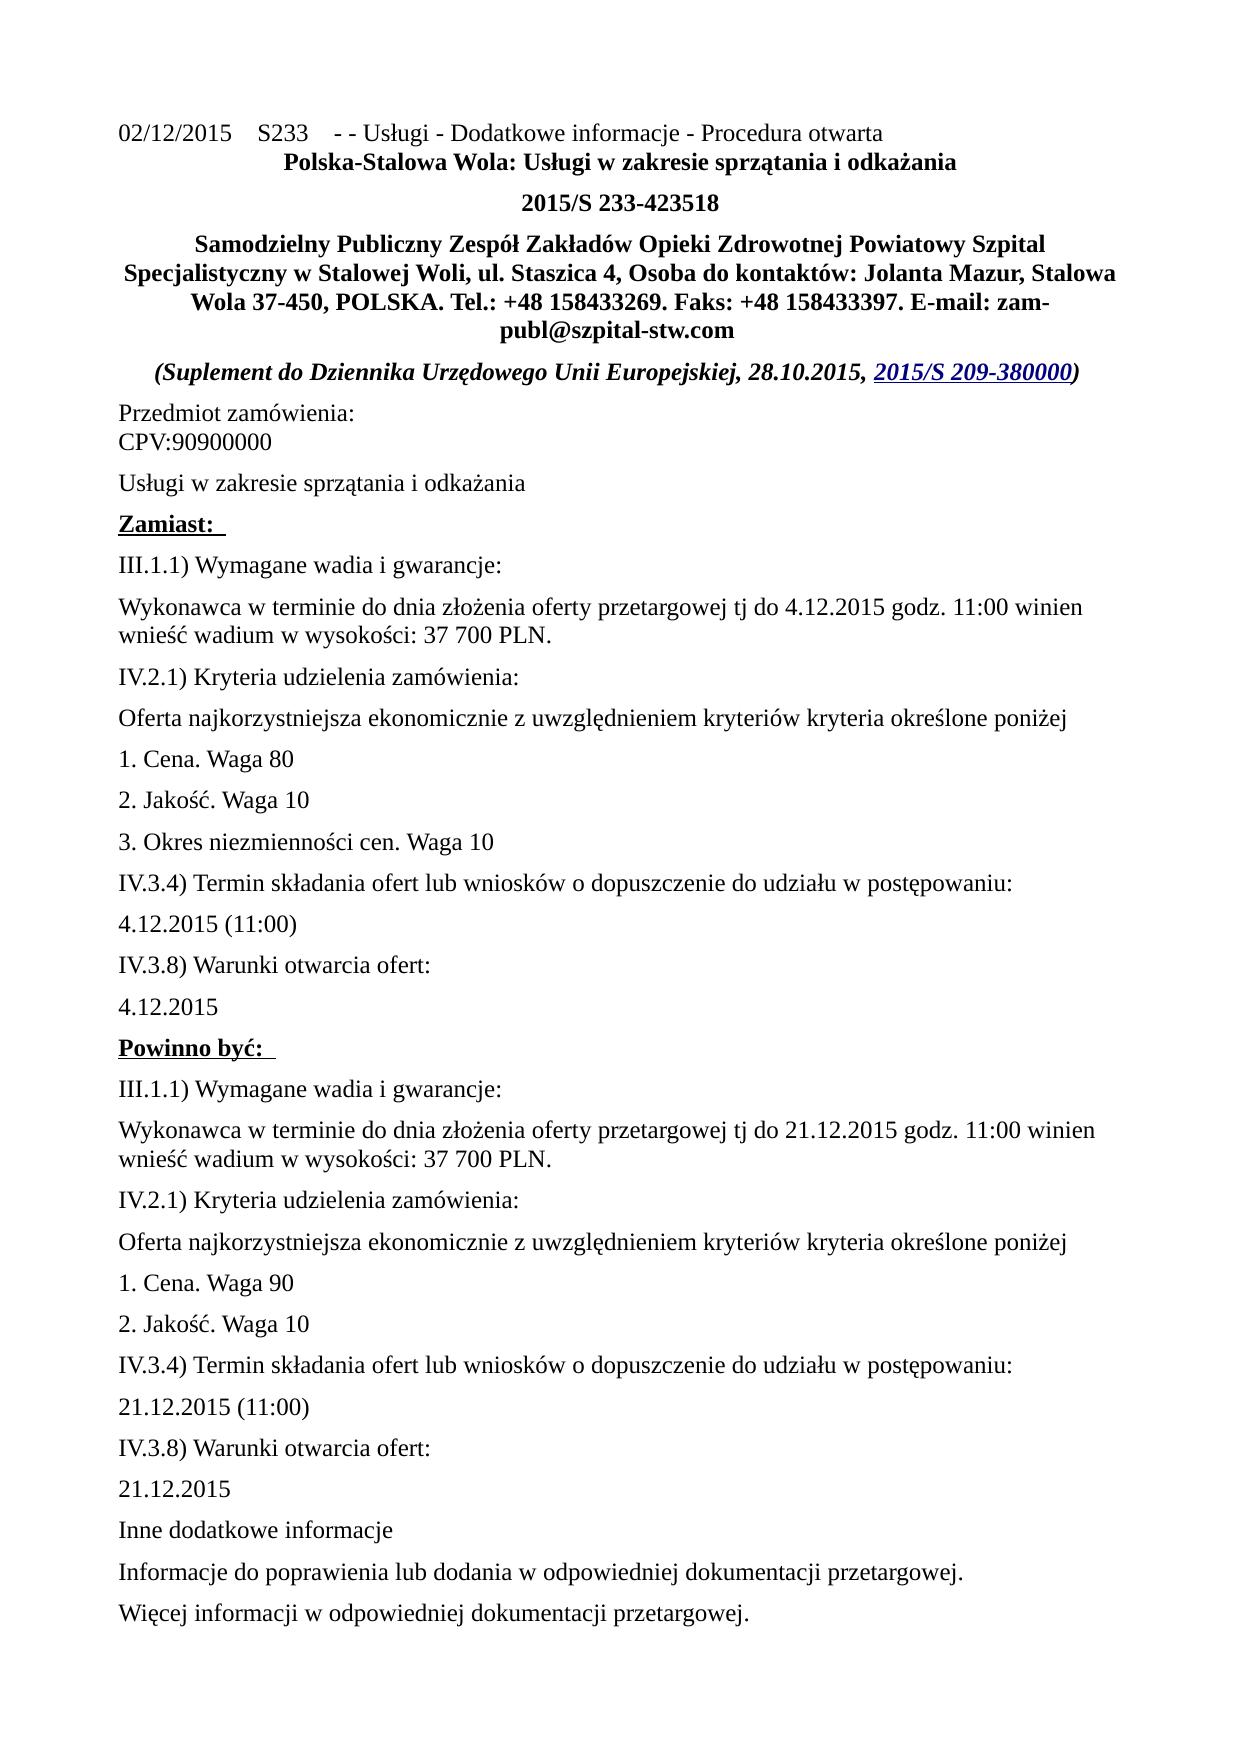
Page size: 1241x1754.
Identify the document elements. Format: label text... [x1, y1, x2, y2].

text Oferta najkorzystniejsza ekonomicznie z uwzględnieniem kryteriów kryteria określone poniżej [118, 1227, 1122, 1256]
text 2015/S 233-423518 [118, 188, 1122, 217]
text IV.3.4) Termin składania ofert lub wniosków o dopuszczenie do udziału w postępowaniu: [118, 868, 1122, 897]
text III.1.1) Wymagane wadia i gwarancje: [118, 551, 1122, 579]
text 2. Jakość. Waga 10 [118, 1309, 1122, 1338]
text 1. Cena. Waga 90 [118, 1268, 1122, 1297]
text Wykonawca w terminie do dnia złożenia oferty przetargowej tj do 4.12.2015 godz. 11:00 winien wnieść wadium w wysokości: 37 700 PLN. [118, 592, 1122, 649]
text 3. Okres niezmienności cen. Waga 10 [118, 827, 1122, 856]
text Polska-Stalowa Wola: Usługi w zakresie sprzątania i odkażania [118, 147, 1122, 176]
text 4.12.2015 (11:00) [118, 909, 1122, 938]
text IV.3.8) Warunki otwarcia ofert: [118, 1433, 1122, 1462]
text 2. Jakość. Waga 10 [118, 786, 1122, 814]
text 02/12/2015 S233 - - Usługi - Dodatkowe informacje - Procedura otwarta [118, 118, 1122, 147]
text (Suplement do Dziennika Urzędowego Unii Europejskiej, 28.10.2015, 2015/S 209-380000) [118, 357, 1122, 386]
text Zamiast: [118, 509, 1122, 538]
text Oferta najkorzystniejsza ekonomicznie z uwzględnieniem kryteriów kryteria określone poniżej [118, 703, 1122, 732]
text 4.12.2015 [118, 992, 1122, 1021]
text Usługi w zakresie sprzątania i odkażania [118, 468, 1122, 497]
text III.1.1) Wymagane wadia i gwarancje: [118, 1074, 1122, 1103]
text IV.3.8) Warunki otwarcia ofert: [118, 951, 1122, 979]
text Wykonawca w terminie do dnia złożenia oferty przetargowej tj do 21.12.2015 godz. 11:00 winien wnieść wadium w wysokości: 37 700 PLN. [118, 1116, 1122, 1173]
text Przedmiot zamówienia: CPV:90900000 [118, 398, 1122, 456]
text Powinno być: [118, 1033, 1122, 1062]
text 21.12.2015 (11:00) [118, 1392, 1122, 1421]
text Inne dodatkowe informacje [118, 1516, 1122, 1544]
text IV.2.1) Kryteria udzielenia zamówienia: [118, 1186, 1122, 1214]
text Więcej informacji w odpowiedniej dokumentacji przetargowej. [118, 1598, 1122, 1627]
text IV.3.4) Termin składania ofert lub wniosków o dopuszczenie do udziału w postępowaniu: [118, 1351, 1122, 1379]
text 21.12.2015 [118, 1474, 1122, 1503]
text Informacje do poprawienia lub dodania w odpowiedniej dokumentacji przetargowej. [118, 1557, 1122, 1586]
text 1. Cena. Waga 80 [118, 744, 1122, 773]
text Samodzielny Publiczny Zespół Zakładów Opieki Zdrowotnej Powiatowy Szpital Specjalistyczny w Stalowej Woli, ul. Staszica 4, Osoba do kontaktów: Jolanta Mazur, Stalowa Wola 37-450, POLSKA. Tel.: +48 158433269. Faks: +48 158433397. E-mail: zam-publ@szpital-stw.com [118, 229, 1122, 344]
text IV.2.1) Kryteria udzielenia zamówienia: [118, 662, 1122, 691]
